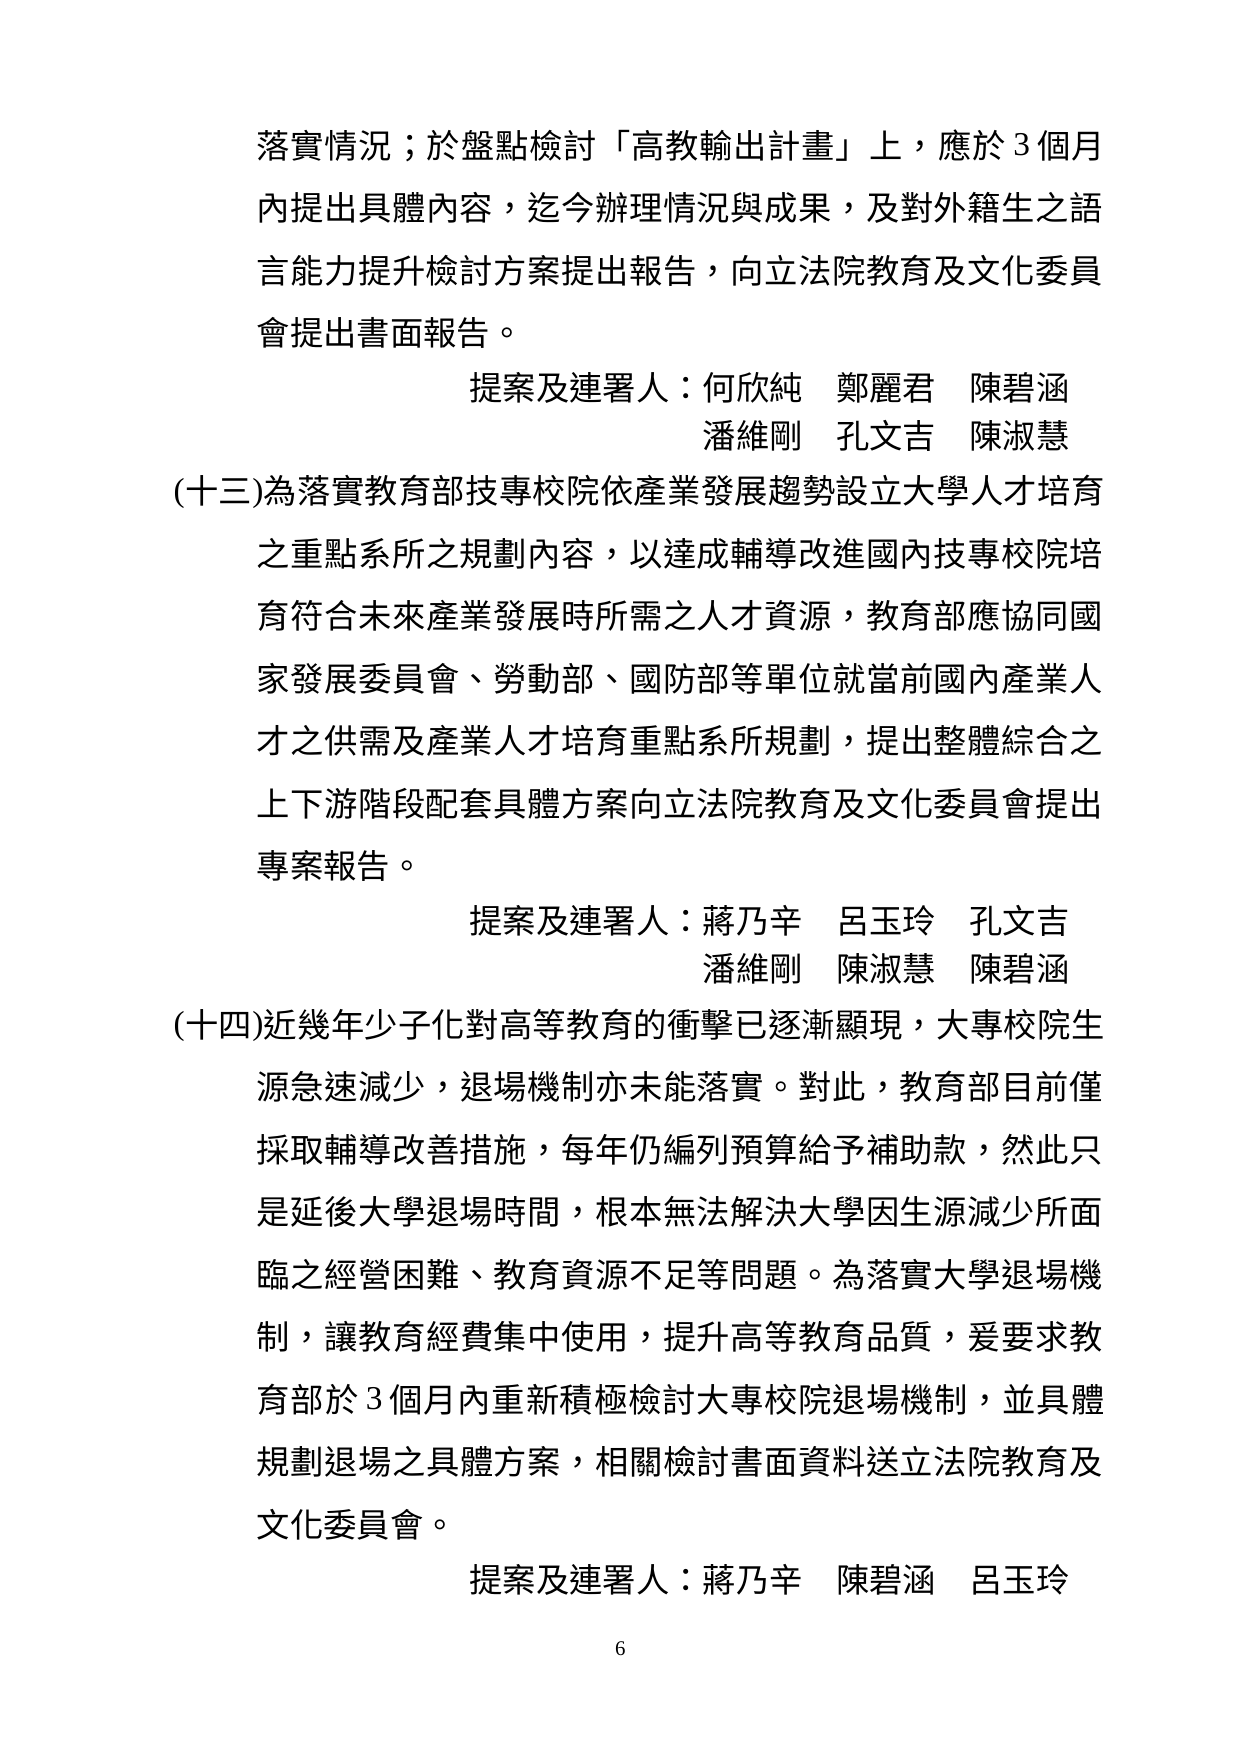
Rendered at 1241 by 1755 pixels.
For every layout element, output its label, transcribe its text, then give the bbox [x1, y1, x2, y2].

text 潘維剛 陳淑慧 陳碧涵 [136, 943, 1104, 991]
text 提案及連署人：何欣純 鄭麗君 陳碧涵 [136, 362, 1104, 410]
text 潘維剛 孔文吉 陳淑慧 [136, 410, 1104, 458]
text 提案及連署人：蔣乃辛 陳碧涵 呂玉玲 [136, 1554, 1104, 1602]
text 提案及連署人：蔣乃辛 呂玉玲 孔文吉 [136, 896, 1104, 943]
text 落實情況；於盤點檢討「高教輸出計畫」上，應於3個月內提出具體內容，迄今辦理情況與成果，及對外籍生之語言能力提升檢討方案提出報告，向立法院教育及文化委員會提出書面報告。 [173, 112, 1104, 362]
text (十四)近幾年少子化對高等教育的衝擊已逐漸顯現，大專校院生源急速減少，退場機制亦未能落實。對此，教育部目前僅採取輔導改善措施，每年仍編列預算給予補助款，然此只是延後大學退場時間，根本無法解決大學因生源減少所面臨之經營困難、教育資源不足等問題。為落實大學退場機制，讓教育經費集中使用，提升高等教育品質，爰要求教育部於3個月內重新積極檢討大專校院退場機制，並具體規劃退場之具體方案，相關檢討書面資料送立法院教育及文化委員會。 [173, 991, 1104, 1554]
text (十三)為落實教育部技專校院依產業發展趨勢設立大學人才培育之重點系所之規劃內容，以達成輔導改進國內技專校院培育符合未來產業發展時所需之人才資源，教育部應協同國家發展委員會、勞動部、國防部等單位就當前國內產業人才之供需及產業人才培育重點系所規劃，提出整體綜合之上下游階段配套具體方案向立法院教育及文化委員會提出專案報告。 [173, 458, 1104, 896]
